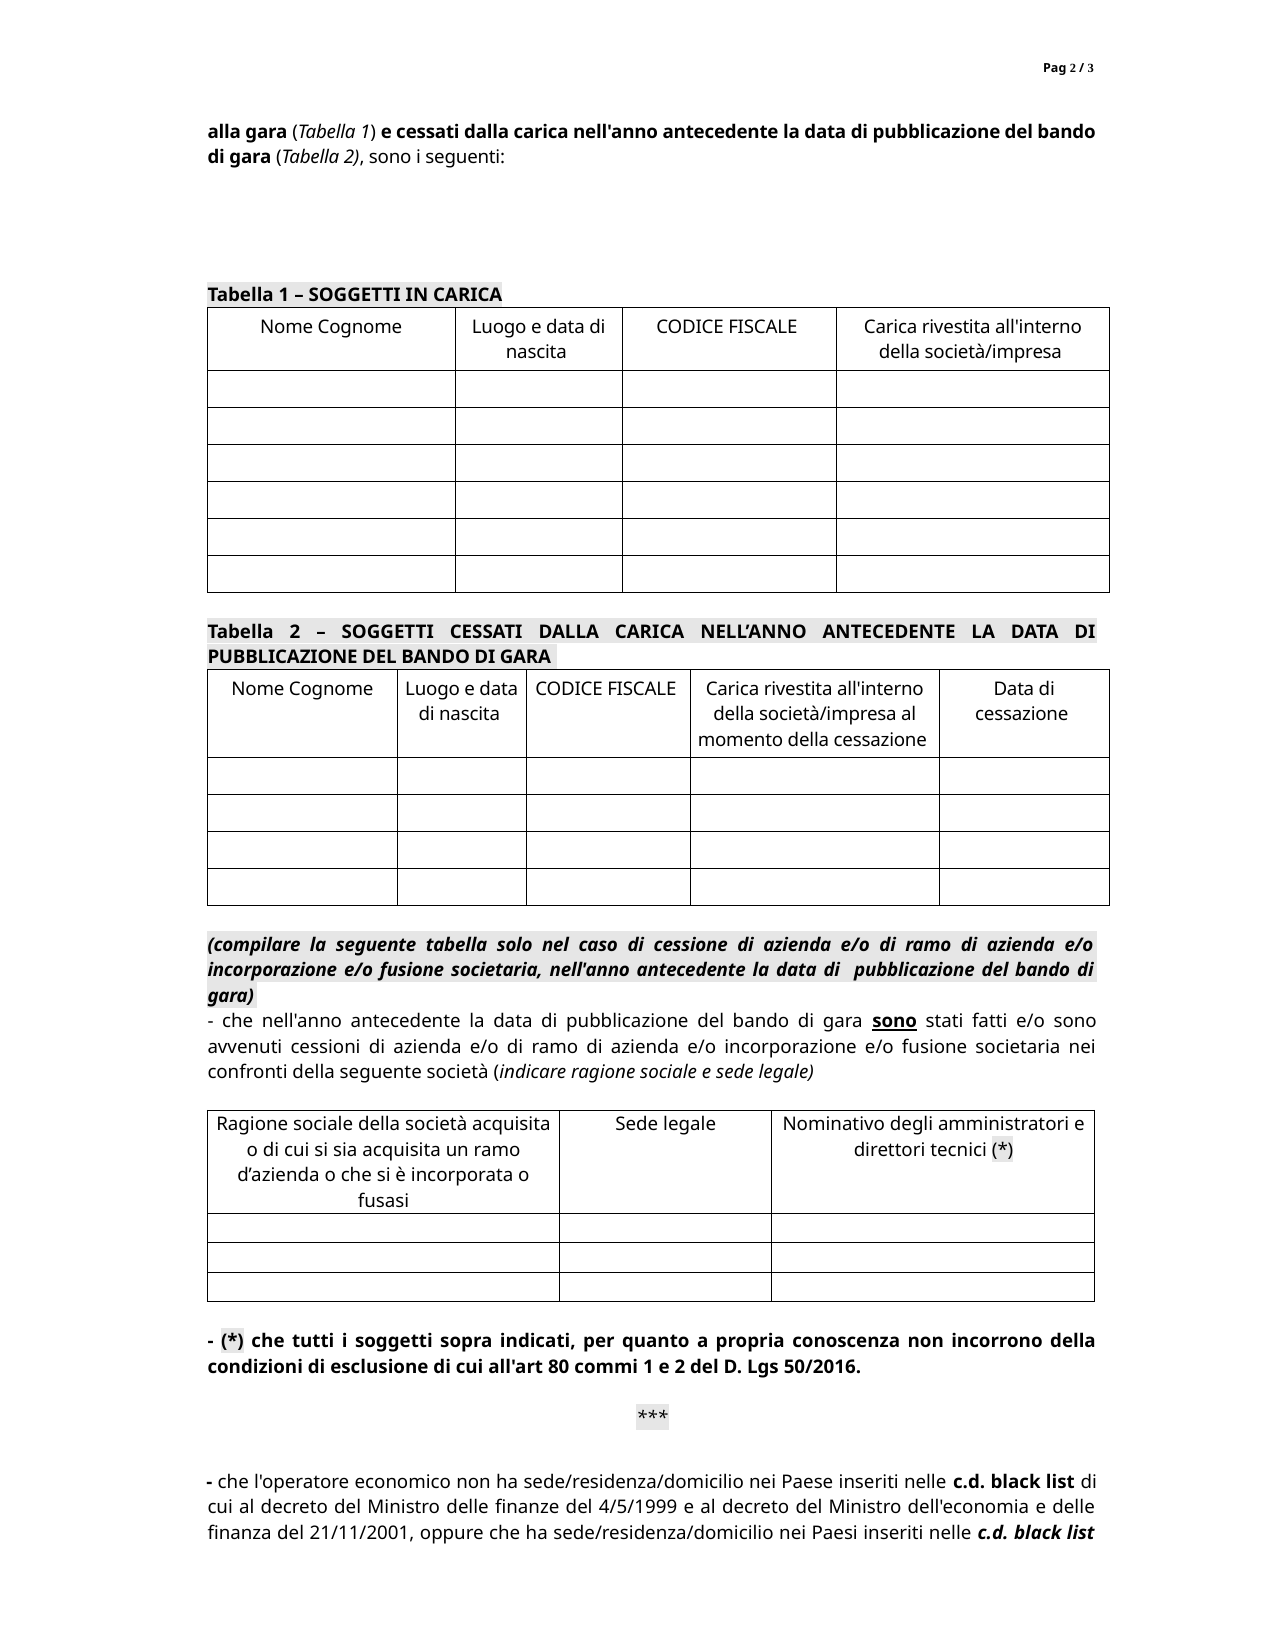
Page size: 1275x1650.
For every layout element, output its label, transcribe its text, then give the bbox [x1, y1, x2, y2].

table_cell [940, 758, 1109, 794]
table_header CODICE FISCALE [623, 308, 836, 370]
table_cell [456, 445, 622, 481]
table_header CODICE FISCALE [527, 670, 690, 757]
text - che nell'anno antecedente la data di pubblicazione del bando di gara sono stati fatti e/o sono avvenuti cessioni di azienda e/o di ramo di azienda e/o incorporazione e/o fusione societaria nei confronti della seguente società (indicare ragione sociale e sede legale) [207, 1008, 1097, 1084]
text Tabella 1 – SOGGETTI IN CARICA [207, 282, 1097, 307]
table_cell [208, 758, 397, 794]
table_cell [940, 795, 1109, 831]
table_cell [837, 445, 1109, 481]
table_cell [456, 482, 622, 518]
table_cell [398, 869, 526, 905]
text - (*) che tutti i soggetti sopra indicati, per quanto a propria conoscenza non incorrono della condizioni di esclusione di cui all'art 80 commi 1 e 2 del D. Lgs 50/2016. [207, 1328, 1097, 1379]
table_cell [560, 1243, 771, 1272]
table_header Nome Cognome [208, 308, 455, 370]
table_cell [208, 482, 455, 518]
table_cell [398, 758, 526, 794]
table_cell [208, 1243, 559, 1272]
table_cell [208, 869, 397, 905]
text (compilare la seguente tabella solo nel caso di cessione di azienda e/o di ramo di azienda e/o incorporazione e/o fusione societaria, nell'anno antecedente la data di pubblicazione del bando di gara) [207, 931, 1097, 1008]
table_cell [623, 482, 836, 518]
table_header Nome Cognome [208, 670, 397, 757]
table_cell [623, 371, 836, 407]
table_cell [527, 758, 690, 794]
table_cell [772, 1243, 1094, 1272]
table_cell [623, 519, 836, 555]
table_cell [456, 408, 622, 444]
table_cell [208, 795, 397, 831]
table_cell [208, 1273, 559, 1301]
table_cell [837, 556, 1109, 592]
table_cell [208, 519, 455, 555]
table_cell [837, 371, 1109, 407]
table_cell [456, 556, 622, 592]
table_header Carica rivestita all'interno della società/impresa [837, 308, 1109, 370]
table_cell [623, 408, 836, 444]
table_cell [623, 556, 836, 592]
text alla gara (Tabella 1) e cessati dalla carica nell'anno antecedente la data di pubblicazione del bando di gara (Tabella 2), sono i seguenti: [207, 118, 1097, 169]
text Tabella 2 – SOGGETTI CESSATI DALLA CARICA NELL’ANNO ANTECEDENTE LA DATA DI PUBBLICAZIONE DEL BANDO DI GARA [207, 618, 1097, 669]
table_cell [560, 1273, 771, 1301]
table_header Data di cessazione [940, 670, 1109, 757]
table_cell [691, 758, 939, 794]
text - che l'operatore economico non ha sede/residenza/domicilio nei Paese inseriti nelle c.d. black list di cui al decreto del Ministro delle finanze del 4/5/1999 e al decreto del Ministro dell'economia e delle finanza del 21/11/2001, oppure che ha sede/residenza/domicilio nei Paesi inseriti nelle c.d. black list [206, 1468, 1097, 1544]
table_cell [772, 1214, 1094, 1242]
table_cell [837, 482, 1109, 518]
table_cell [527, 832, 690, 868]
table_header Sede legale [560, 1111, 771, 1213]
table_cell [208, 408, 455, 444]
table_cell [456, 519, 622, 555]
table_cell [940, 832, 1109, 868]
table_cell [398, 832, 526, 868]
table_header Luogo e data di nascita [398, 670, 526, 757]
table_cell [772, 1273, 1094, 1301]
table_cell [940, 869, 1109, 905]
table_cell [837, 408, 1109, 444]
table_cell [208, 1214, 559, 1242]
table_cell [527, 795, 690, 831]
table_cell [837, 519, 1109, 555]
table_header Luogo e data di nascita [456, 308, 622, 370]
table_cell [560, 1214, 771, 1242]
table_cell [456, 371, 622, 407]
table_cell [527, 869, 690, 905]
table_cell [208, 371, 455, 407]
table_cell [691, 795, 939, 831]
table_cell [208, 445, 455, 481]
table_cell [398, 795, 526, 831]
table_cell [691, 832, 939, 868]
table_header Nominativo degli amministratori e direttori tecnici (*) [772, 1111, 1094, 1213]
table_header Ragione sociale della società acquisita o di cui si sia acquisita un ramo d’azienda o che si è incorporata o fusasi [208, 1111, 559, 1213]
table_cell [208, 832, 397, 868]
table_cell [623, 445, 836, 481]
table_header Carica rivestita all'interno della società/impresa al momento della cessazione [691, 670, 939, 757]
text *** [209, 1404, 1097, 1430]
table_cell [208, 556, 455, 592]
table_cell [691, 869, 939, 905]
